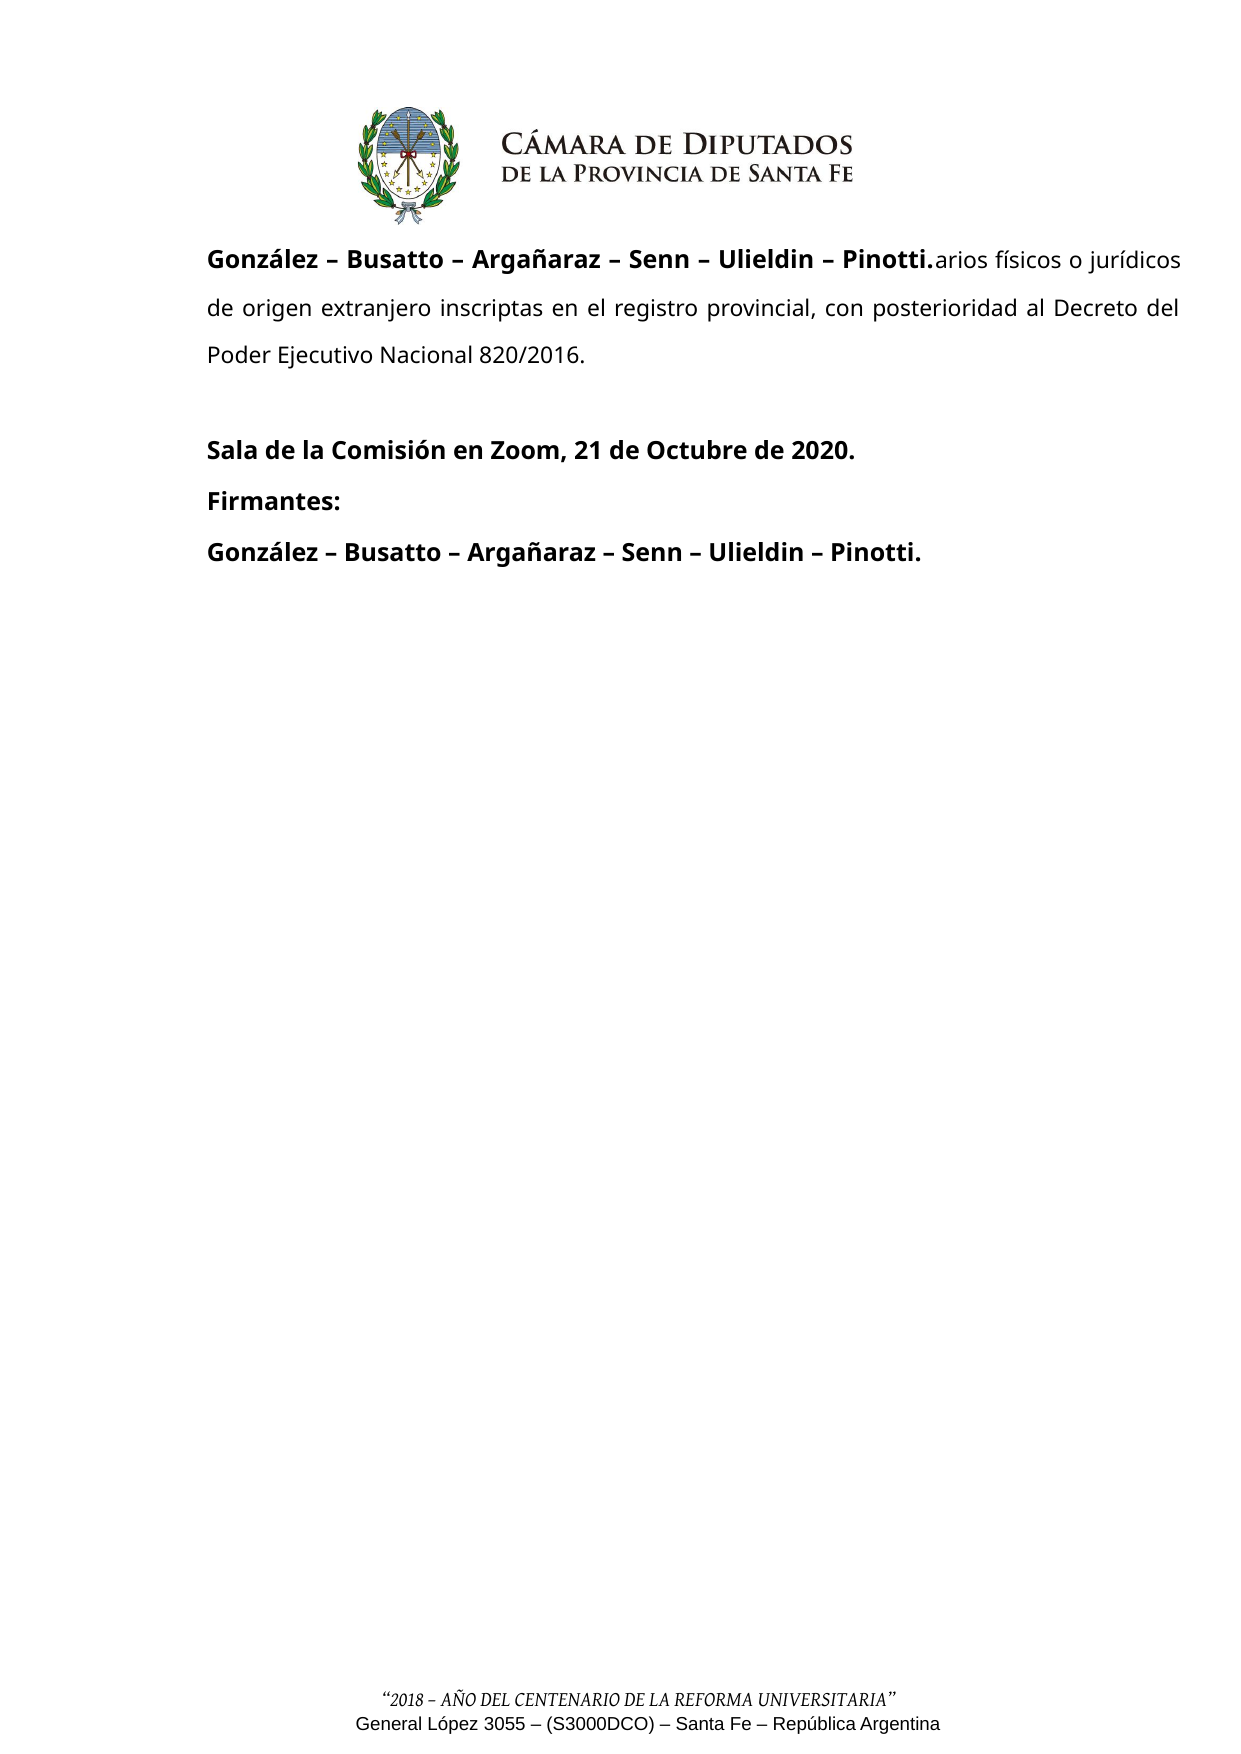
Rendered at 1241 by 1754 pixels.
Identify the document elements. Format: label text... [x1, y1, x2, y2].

text González – Busatto – Argañaraz – Senn – Ulieldin – Pinotti. [207, 534, 1181, 569]
text Firmantes: [207, 483, 1181, 518]
picture [357, 107, 853, 229]
text Sala de la Comisión en Zoom, 21 de Octubre de 2020. [207, 432, 1181, 467]
text González – Busatto – Argañaraz – Senn – Ulieldin – Pinotti.arios físicos o jurídicos de origen extranjero inscriptas en el registro provincial, con posterioridad al Decreto del Poder Ejecutivo Nacional 820/2016. [207, 242, 1181, 370]
